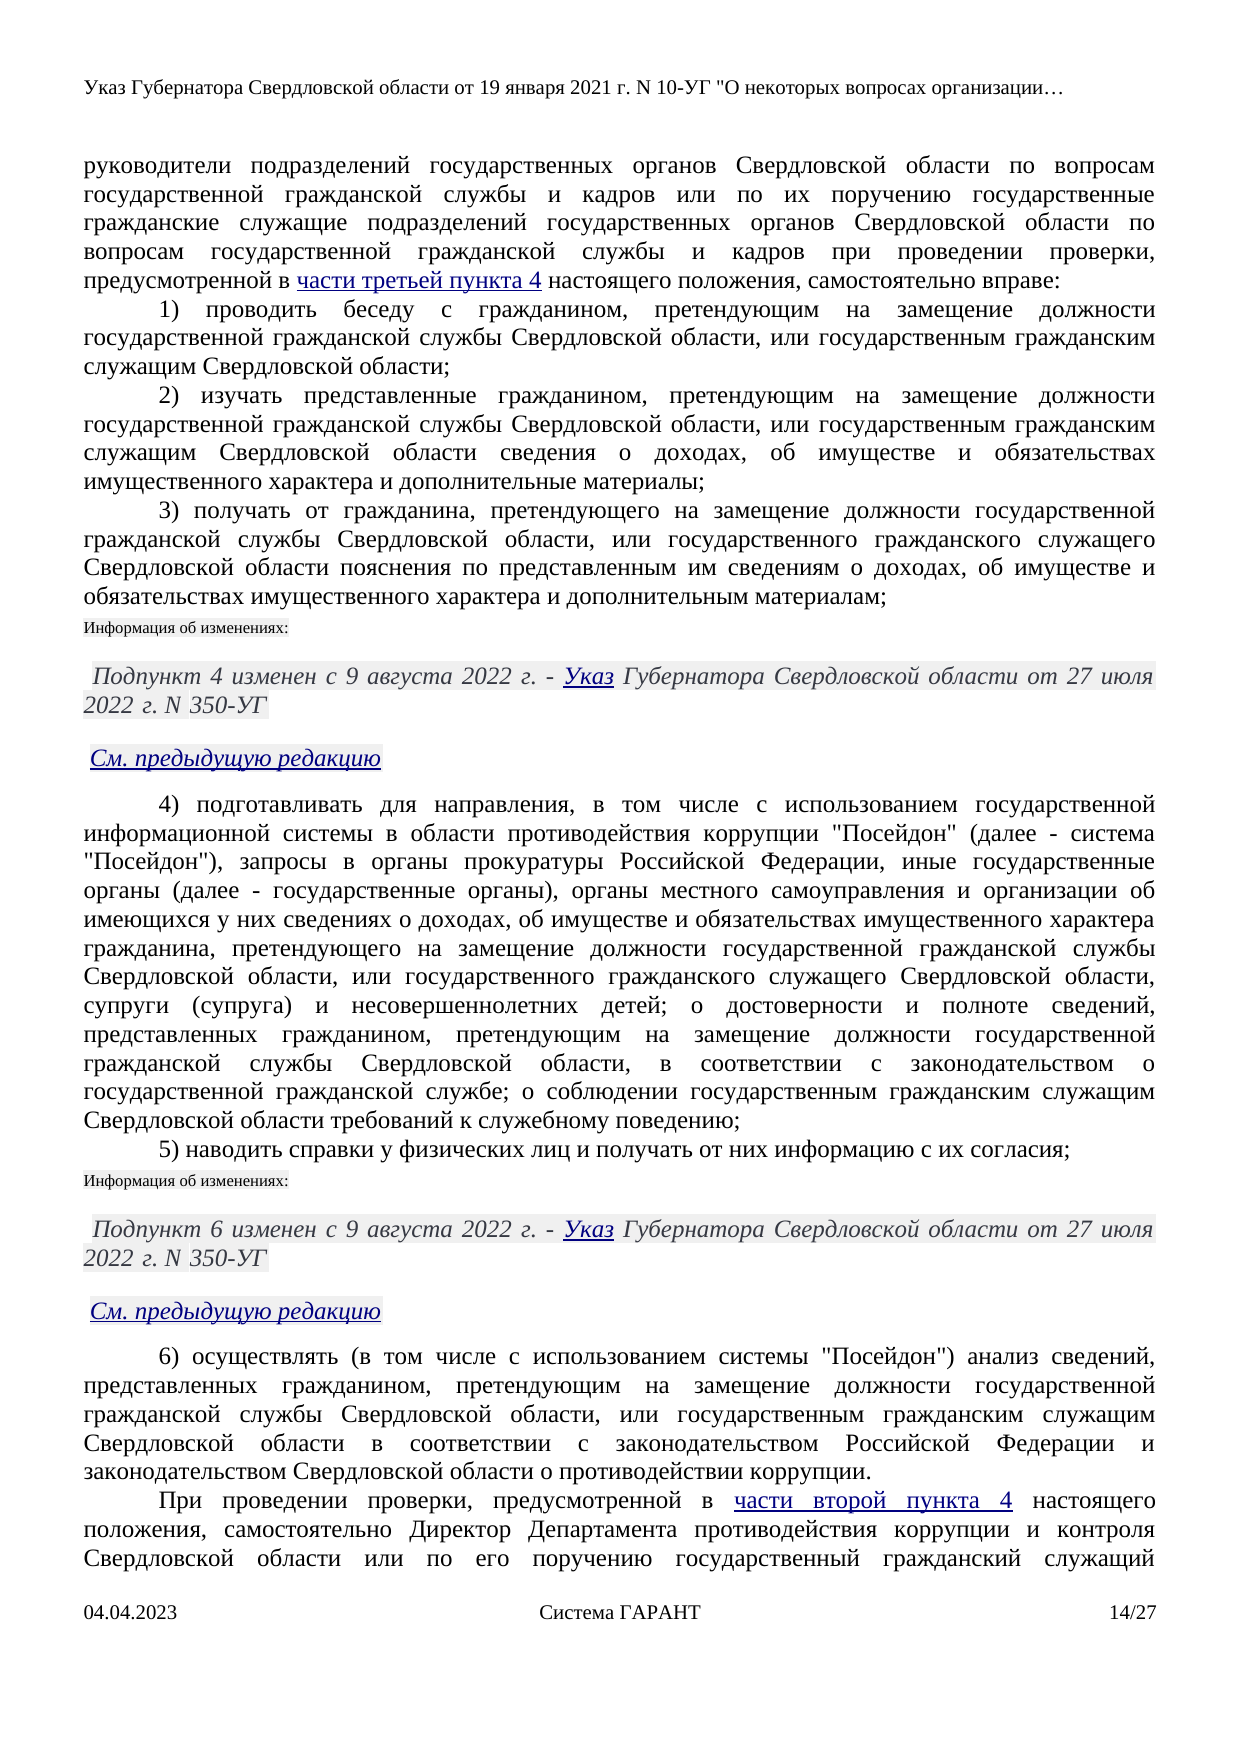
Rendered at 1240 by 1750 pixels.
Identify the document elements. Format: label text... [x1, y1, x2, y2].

text См. предыдущую редакцию [83, 1296, 1156, 1325]
text 3) получать от гражданина, претендующего на замещение должности государственной гражданской службы Свердловской области, или государственного гражданского служащего Свердловской области пояснения по представленным им сведениям о доходах, об имуществе и обязательствах имущественного характера и дополнительным материалам; [83, 495, 1156, 610]
text Информация об изменениях: [83, 618, 1156, 637]
text См. предыдущую редакцию [83, 743, 1156, 772]
text 2) изучать представленные гражданином, претендующим на замещение должности государственной гражданской службы Свердловской области, или государственным гражданским служащим Свердловской области сведения о доходах, об имуществе и обязательствах имущественного характера и дополнительные материалы; [83, 380, 1156, 495]
text 5) наводить справки у физических лиц и получать от них информацию с их согласия; [83, 1134, 1156, 1163]
text 1) проводить беседу с гражданином, претендующим на замещение должности государственной гражданской службы Свердловской области, или государственным гражданским служащим Свердловской области; [83, 294, 1156, 380]
text При проведении проверки, предусмотренной в части второй пункта 4 настоящего положения, самостоятельно Директор Департамента противодействия коррупции и контроля Свердловской области или по его поручению государственный гражданский служащий [83, 1485, 1156, 1571]
text 6) осуществлять (в том числе с использованием системы "Посейдон") анализ сведений, представленных гражданином, претендующим на замещение должности государственной гражданской службы Свердловской области, или государственным гражданским служащим Свердловской области в соответствии с законодательством Российской Федерации и законодательством Свердловской области о противодействии коррупции. [83, 1341, 1156, 1485]
text руководители подразделений государственных органов Свердловской области по вопросам государственной гражданской службы и кадров или по их поручению государственные гражданские служащие подразделений государственных органов Свердловской области по вопросам государственной гражданской службы и кадров при проведении проверки, предусмотренной в части третьей пункта 4 настоящего положения, самостоятельно вправе: [83, 150, 1156, 294]
text Информация об изменениях: [83, 1170, 1156, 1189]
text Подпункт 4 изменен с 9 августа 2022 г. - Указ Губернатора Свердловской области от 27 июля 2022 г. N 350-УГ [83, 661, 1156, 719]
text 4) подготавливать для направления, в том числе с использованием государственной информационной системы в области противодействия коррупции "Посейдон" (далее - система "Посейдон"), запросы в органы прокуратуры Российской Федерации, иные государственные органы (далее - государственные органы), органы местного самоуправления и организации об имеющихся у них сведениях о доходах, об имуществе и обязательствах имущественного характера гражданина, претендующего на замещение должности государственной гражданской службы Свердловской области, или государственного гражданского служащего Свердловской области, супруги (супруга) и несовершеннолетних детей; о достоверности и полноте сведений, представленных гражданином, претендующим на замещение должности государственной гражданской службы Свердловской области, в соответствии с законодательством о государственной гражданской службе; о соблюдении государственным гражданским служащим Свердловской области требований к служебному поведению; [83, 789, 1156, 1134]
text Подпункт 6 изменен с 9 августа 2022 г. - Указ Губернатора Свердловской области от 27 июля 2022 г. N 350-УГ [83, 1214, 1156, 1272]
